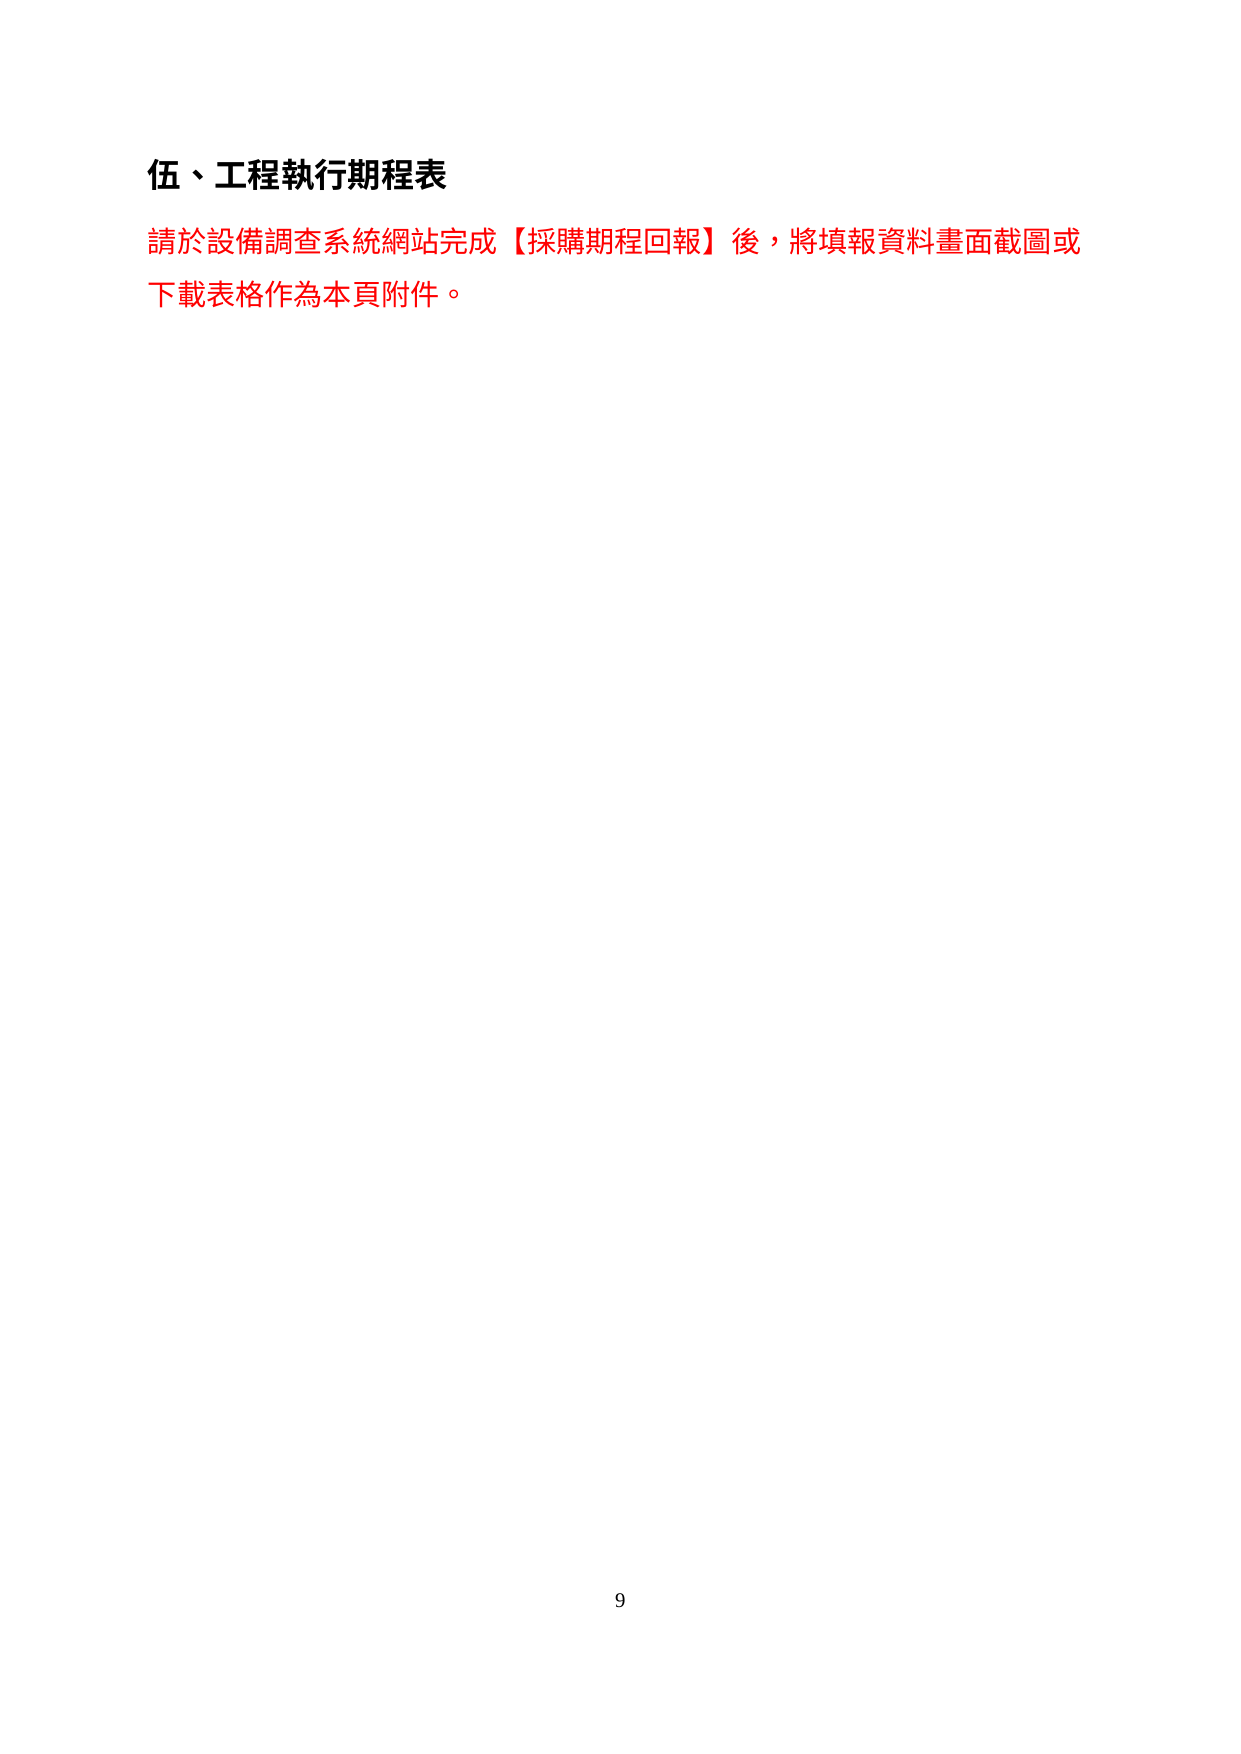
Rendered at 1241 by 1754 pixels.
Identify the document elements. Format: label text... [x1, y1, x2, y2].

text 伍、工程執行期程表 [148, 149, 1092, 197]
text 請於設備調查系統網站完成【採購期程回報】後，將填報資料畫面截圖或下載表格作為本頁附件。 [148, 218, 1092, 314]
